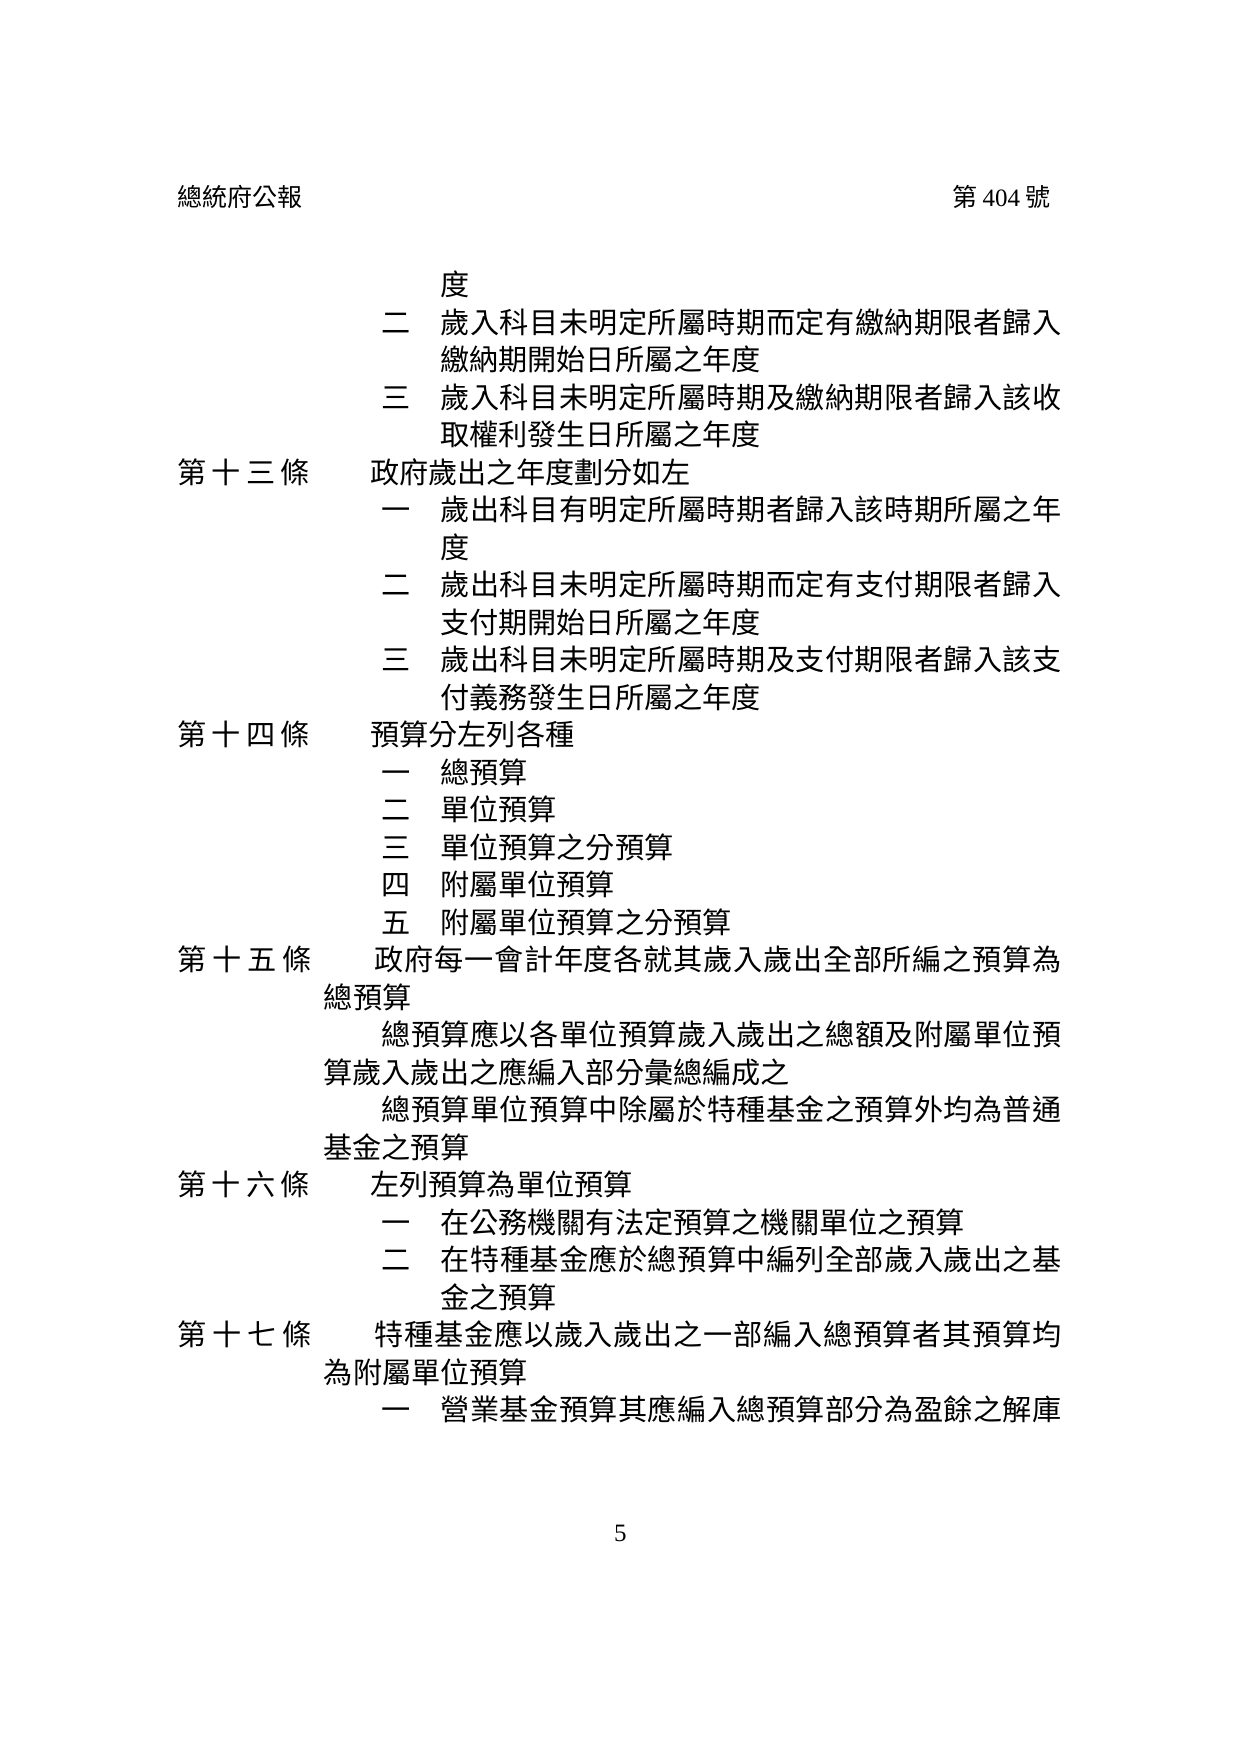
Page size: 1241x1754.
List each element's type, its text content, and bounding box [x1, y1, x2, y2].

text 總預算應以各單位預算歲入歲出之總額及附屬單位預算歲入歲出之應編入部分彙總編成之 [323, 1016, 1063, 1091]
text 三 單位預算之分預算 [381, 828, 1063, 866]
text 第十四條 預算分左列各種 [177, 716, 1063, 753]
text 五 附屬單位預算之分預算 [381, 903, 1063, 941]
text 三 歲入科目未明定所屬時期及繳納期限者歸入該收取權利發生日所屬之年度 [381, 378, 1063, 453]
text 四 附屬單位預算 [381, 866, 1063, 903]
text 一 歲出科目有明定所屬時期者歸入該時期所屬之年度 [381, 491, 1063, 566]
text 第十三條 政府歲出之年度劃分如左 [177, 453, 1063, 491]
text 一 營業基金預算其應編入總預算部分為盈餘之解庫 [381, 1391, 1063, 1428]
text 一 在公務機關有法定預算之機關單位之預算 [381, 1203, 1063, 1241]
text 第十六條 左列預算為單位預算 [177, 1166, 1063, 1203]
text 總預算單位預算中除屬於特種基金之預算外均為普通基金之預算 [323, 1091, 1063, 1166]
text 二 歲入科目未明定所屬時期而定有繳納期限者歸入繳納期開始日所屬之年度 [381, 303, 1063, 378]
text 第十七條 特種基金應以歲入歲出之一部編入總預算者其預算均為附屬單位預算 [177, 1316, 1063, 1391]
text 二 在特種基金應於總預算中編列全部歲入歲出之基金之預算 [381, 1241, 1063, 1316]
text 度 [381, 266, 1063, 303]
text 一 總預算 [381, 753, 1063, 791]
text 三 歲出科目未明定所屬時期及支付期限者歸入該支付義務發生日所屬之年度 [381, 641, 1063, 716]
text 第十五條 政府每一會計年度各就其歲入歲出全部所編之預算為總預算 [177, 941, 1063, 1016]
text 二 歲出科目未明定所屬時期而定有支付期限者歸入支付期開始日所屬之年度 [381, 566, 1063, 641]
text 二 單位預算 [381, 791, 1063, 828]
